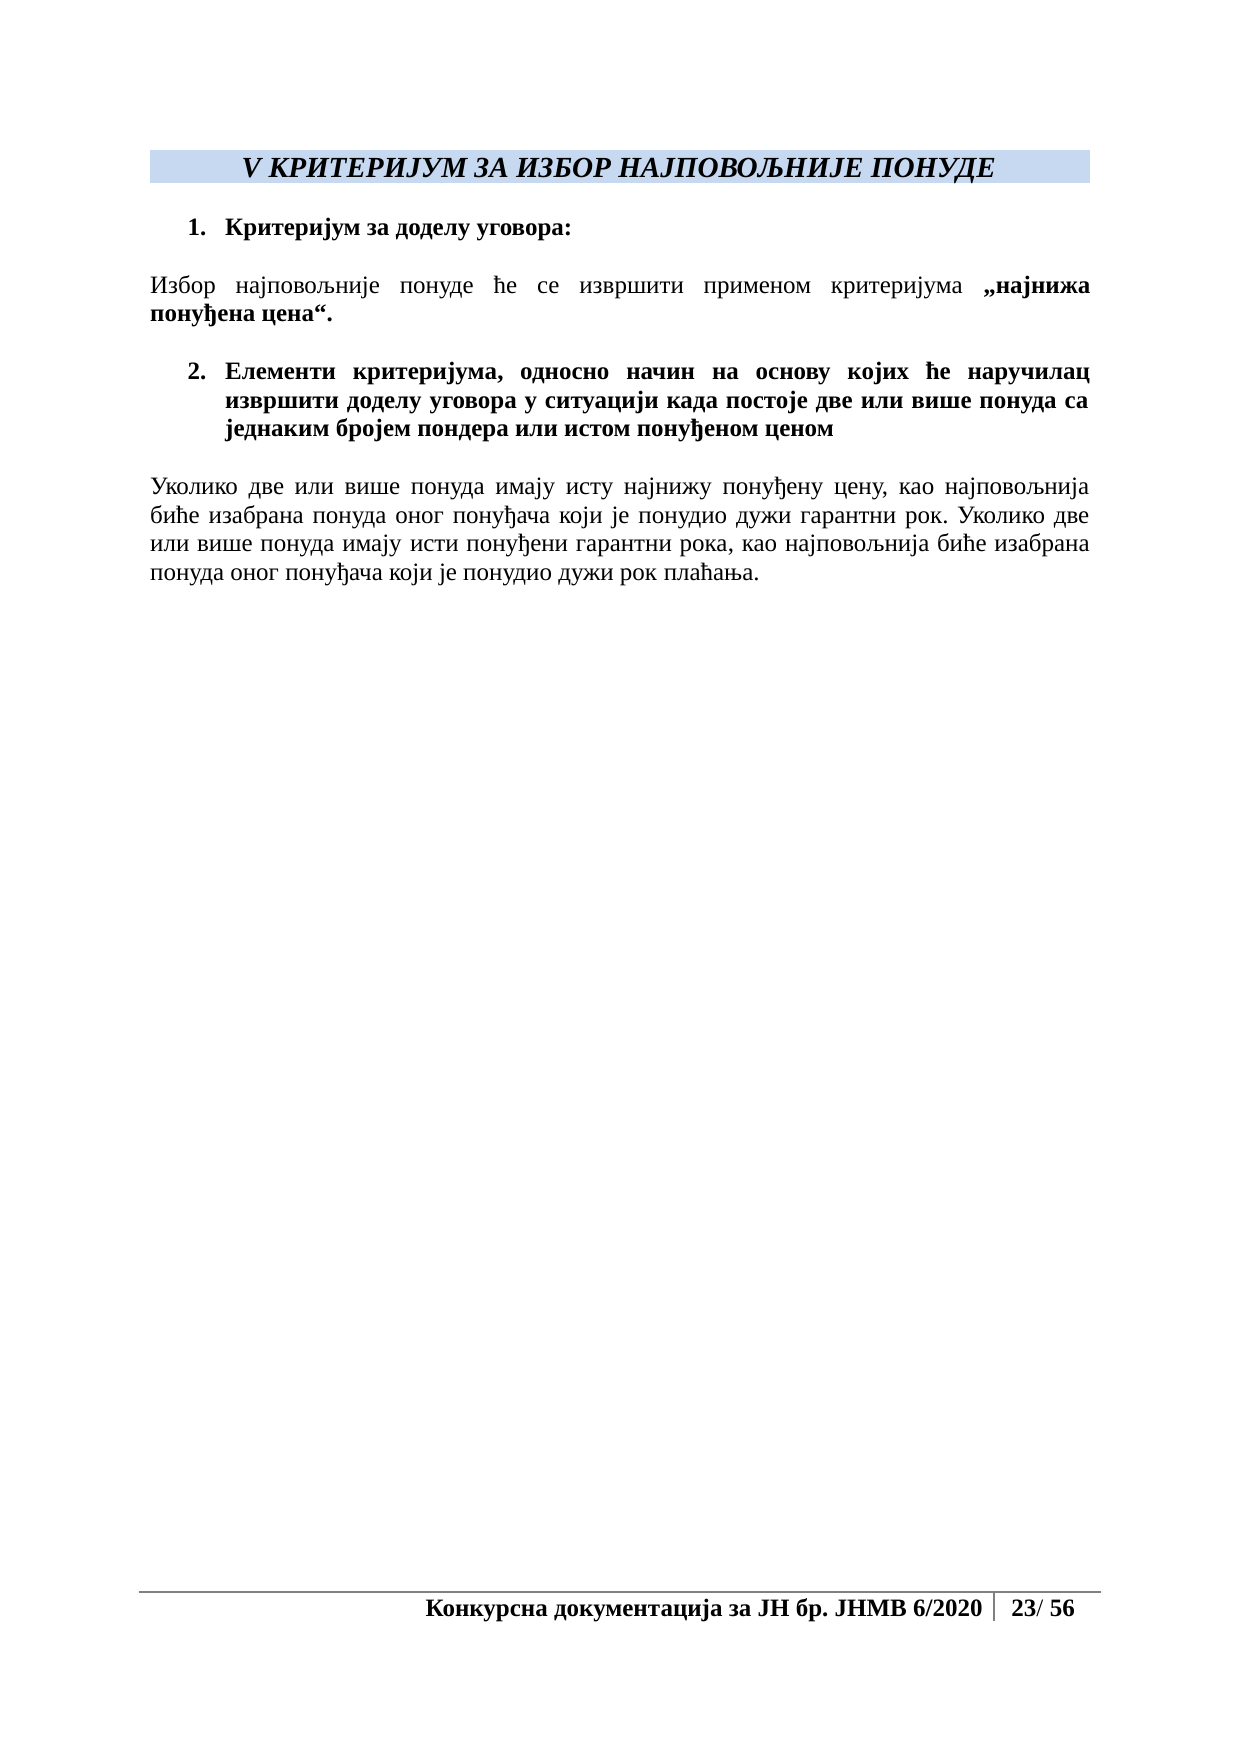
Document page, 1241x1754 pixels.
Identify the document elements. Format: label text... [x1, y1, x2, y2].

text Избор најповољније понуде ће се извршити применом критеријума „најнижа понуђена цена“. [150, 270, 1090, 327]
list Елементи критеријума, односно начин на основу којих ће наручилац извршити доделу уговора у ситуацији када постоје две или више понуда са једнаким бројем пондера или истом понуђеном ценом [187, 356, 1090, 442]
list V КРИТЕРИЈУМ ЗА ИЗБОР НАЈПОВОЉНИЈЕ ПОНУДЕ [150, 150, 1090, 183]
text Уколико две или више понуда имају исту најнижу понуђену цену, као најповољнија биће изабрана понуда оног понуђача који је понудио дужи гарантни рок. Уколико две или више понуда имају исти понуђени гарантни рока, као најповољнија биће изабрана понуда оног понуђача који је понудио дужи рок плаћања. [150, 471, 1090, 586]
list Критеријум за доделу уговора: [187, 212, 1090, 241]
